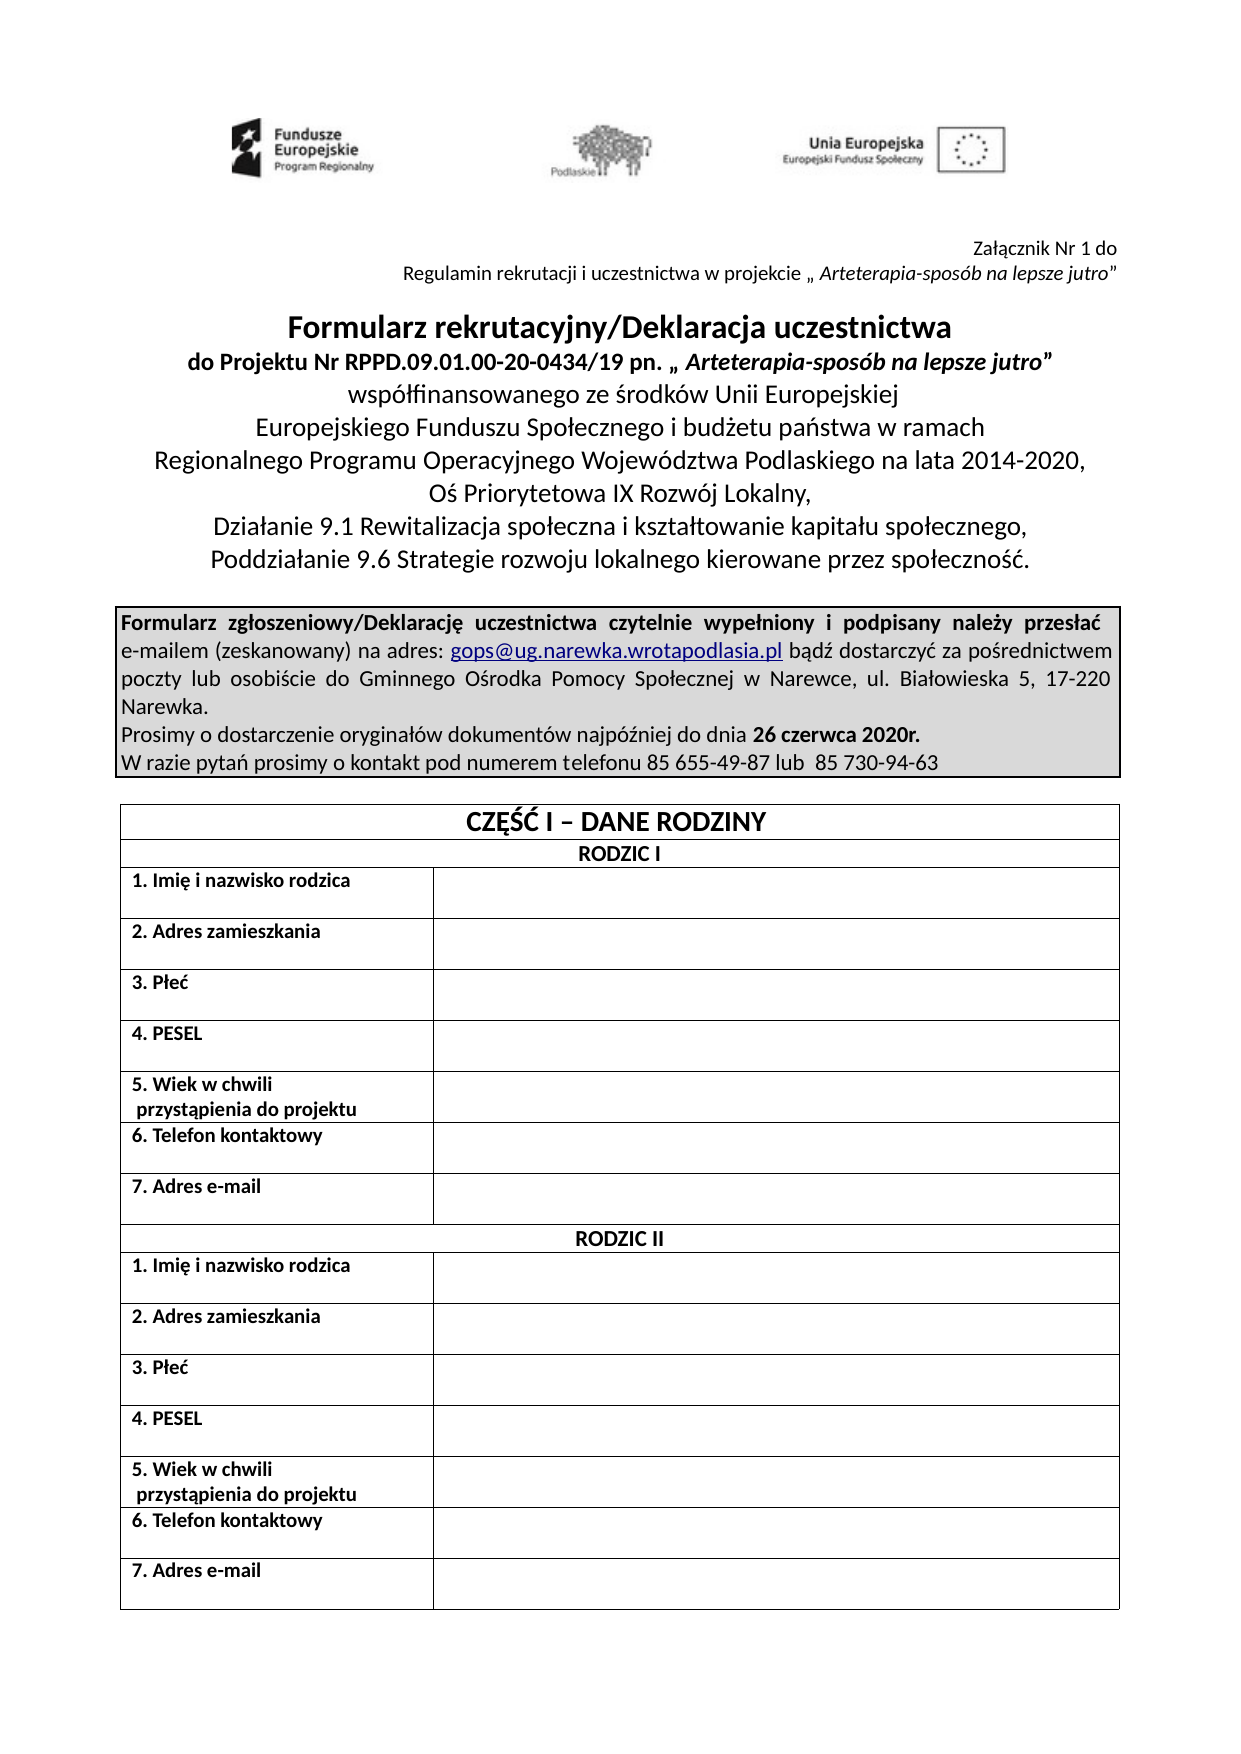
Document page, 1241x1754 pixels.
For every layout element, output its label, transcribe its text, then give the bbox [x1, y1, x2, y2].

table_cell RODZIC I [121, 840, 1119, 867]
table_cell [434, 919, 1119, 969]
text do Projektu Nr RPPD.09.01.00-20-0434/19 pn. „ Arteterapia-sposób na lepsze jutro” [118, 347, 1122, 377]
table_cell [434, 868, 1119, 918]
table_cell 3. Płeć [121, 1355, 433, 1405]
table_cell 3. Płeć [121, 970, 433, 1020]
table_cell [434, 1072, 1119, 1122]
table_cell 4. PESEL [121, 1021, 433, 1071]
table_cell 7. Adres e-mail [121, 1559, 433, 1608]
table_cell [434, 1355, 1119, 1405]
table_cell [434, 1559, 1119, 1608]
table_cell [434, 1304, 1119, 1354]
table_cell [434, 970, 1119, 1020]
text Europejskiego Funduszu Społecznego i budżetu państwa w ramach [118, 410, 1122, 443]
table_header CZĘŚĆ I – DANE RODZINY [121, 805, 1119, 839]
table_header Formularz zgłoszeniowy/Deklarację uczestnictwa czytelnie wypełniony i podpisany należy przesłać e-mailem (zeskanowany) na adres: gops@ug.narewka.wrotapodlasia.pl bądź dostarczyć za pośrednictwem poczty lub osobiście do Gminnego Ośrodka Pomocy Społecznej w Narewce, ul. Białowieska 5, 17-220 Narewka. Prosimy o dostarczenie oryginałów dokumentów najpóźniej do dnia 26 czerwca 2020r. W razie pytań prosimy o kontakt pod numerem telefonu 85 655-49-87 lub 85 730-94-63 [117, 608, 1119, 776]
table_cell 4. PESEL [121, 1406, 433, 1456]
text Załącznik Nr 1 do [118, 235, 1122, 260]
text Działanie 9.1 Rewitalizacja społeczna i kształtowanie kapitału społecznego, [118, 509, 1122, 542]
table_cell 1. Imię i nazwisko rodzica [121, 868, 433, 918]
text Regulamin rekrutacji i uczestnictwa w projekcie „ Arteterapia-sposób na lepsze jutro” [118, 260, 1122, 286]
table_cell 7. Adres e-mail [121, 1174, 433, 1224]
table_cell [434, 1253, 1119, 1303]
table_cell 5. Wiek w chwili przystąpienia do projektu [121, 1457, 433, 1507]
table_cell RODZIC II [121, 1225, 1119, 1252]
table_cell [434, 1123, 1119, 1173]
table_cell 1. Imię i nazwisko rodzica [121, 1253, 433, 1303]
table_cell 6. Telefon kontaktowy [121, 1508, 433, 1558]
text współfinansowanego ze środków Unii Europejskiej [118, 377, 1122, 410]
picture [231, 118, 1009, 183]
table_cell [434, 1406, 1119, 1456]
table_cell 2. Adres zamieszkania [121, 919, 433, 969]
table_cell [434, 1021, 1119, 1071]
table_cell [434, 1457, 1119, 1507]
text Oś Priorytetowa IX Rozwój Lokalny, [118, 476, 1122, 509]
table_cell 6. Telefon kontaktowy [121, 1123, 433, 1173]
text Formularz rekrutacyjny/Deklaracja uczestnictwa [118, 306, 1122, 347]
table_cell 5. Wiek w chwili przystąpienia do projektu [121, 1072, 433, 1122]
table_cell [434, 1174, 1119, 1224]
text Regionalnego Programu Operacyjnego Województwa Podlaskiego na lata 2014-2020, [118, 443, 1122, 476]
table_cell [434, 1508, 1119, 1558]
table_cell 2. Adres zamieszkania [121, 1304, 433, 1354]
text Poddziałanie 9.6 Strategie rozwoju lokalnego kierowane przez społeczność. [118, 542, 1122, 575]
